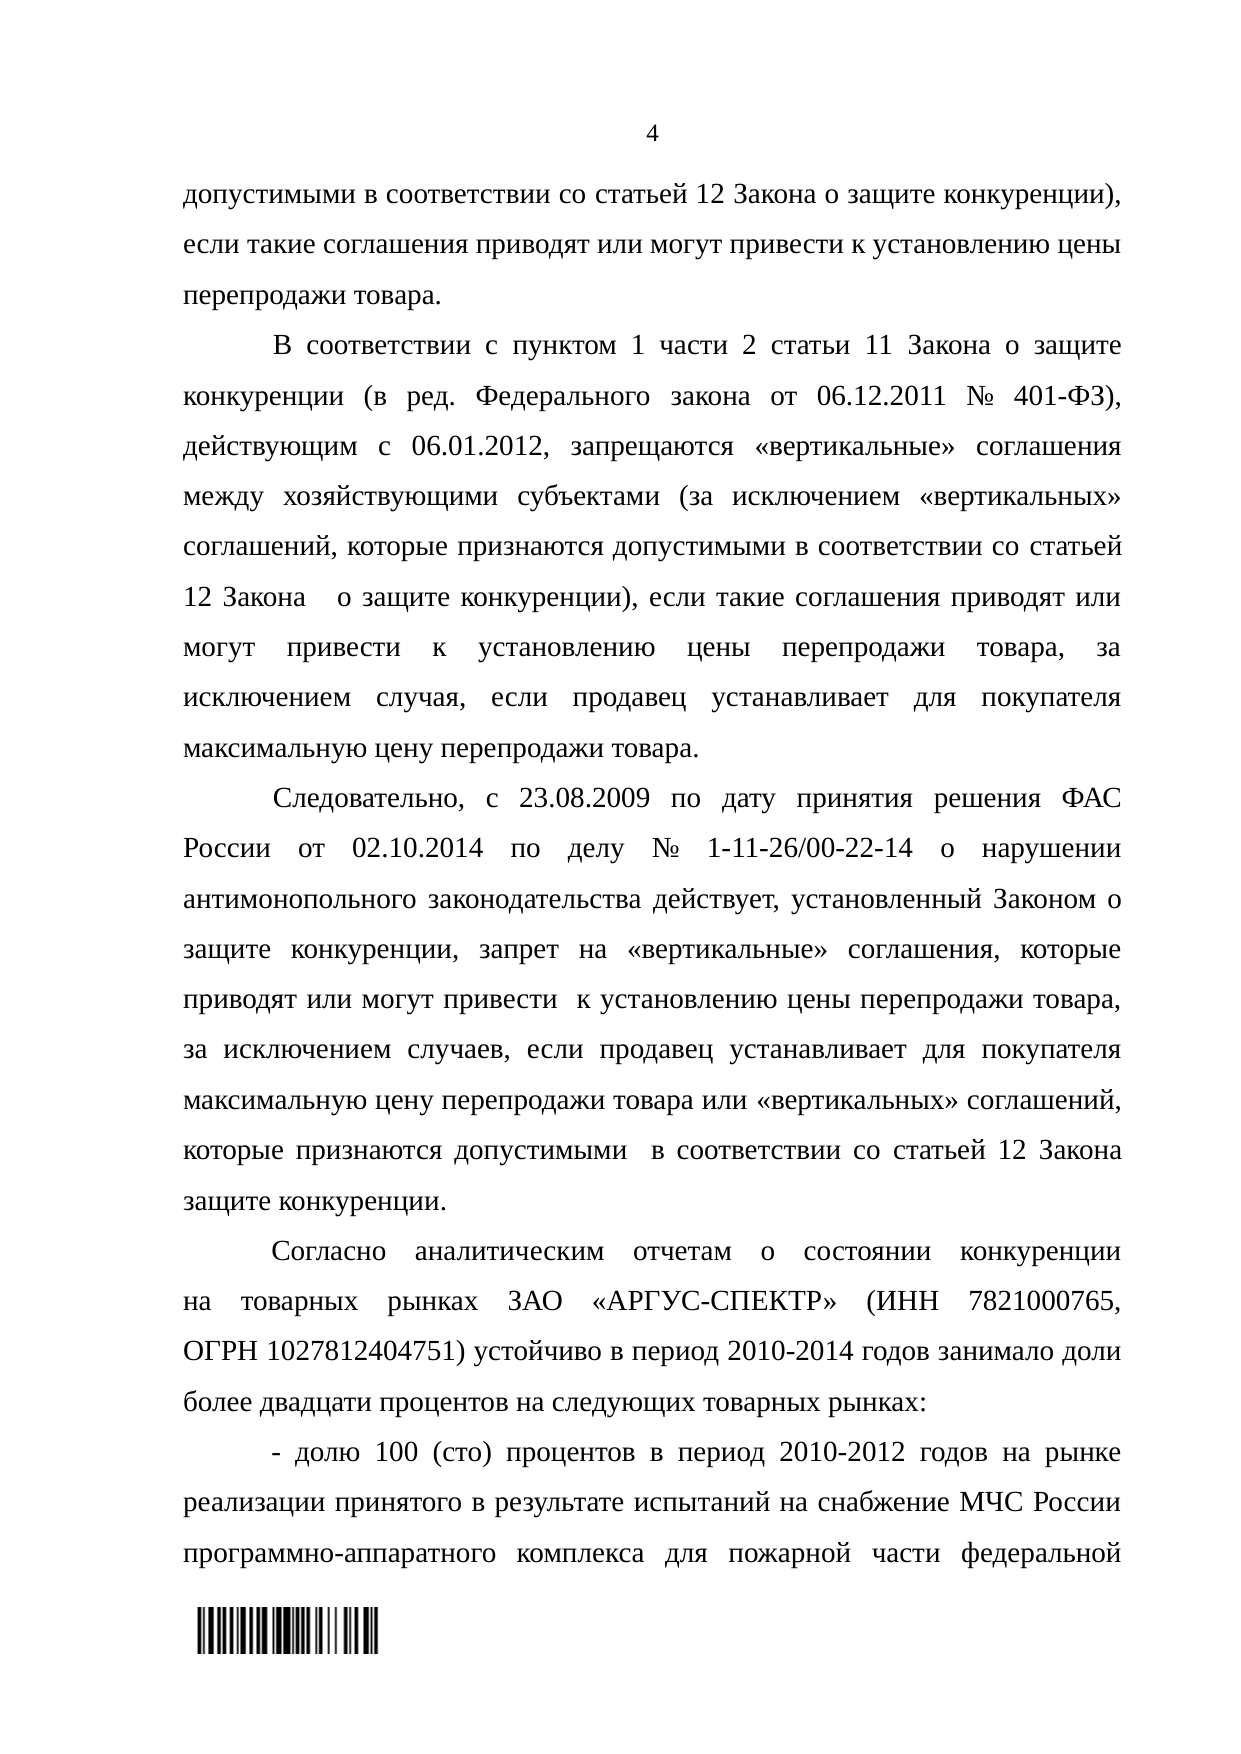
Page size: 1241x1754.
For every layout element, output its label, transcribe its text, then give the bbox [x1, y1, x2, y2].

text Следовательно, с 23.08.2009 по дату принятия решения ФАС России от 02.10.2014 по делу № 1-11-26/00-22-14 о нарушении антимонопольного законодательства действует, установленный Законом о защите конкуренции, запрет на «вертикальные» соглашения, которые приводят или могут привести к установлению цены перепродажи товара, за исключением случаев, если продавец устанавливает для покупателя максимальную цену перепродажи товара или «вертикальных» соглашений, которые признаются допустимыми в соответствии со статьей 12 Закона защите конкуренции. [183, 780, 1122, 1216]
text допустимыми в соответствии со статьей 12 Закона о защите конкуренции), если такие соглашения приводят или могут привести к установлению цены перепродажи товара. [183, 176, 1122, 311]
text Согласно аналитическим отчетам о состоянии конкуренции на товарных рынках ЗАО «АРГУС-СПЕКТР» (ИНН 7821000765, ОГРН 1027812404751) устойчиво в период 2010-2014 годов занимало доли более двадцати процентов на следующих товарных рынках: [183, 1233, 1122, 1417]
picture [182, 1607, 396, 1654]
text - долю 100 (сто) процентов в период 2010-2012 годов на рынке реализации принятого в результате испытаний на снабжение МЧС России программно-аппаратного комплекса для пожарной части федеральной [183, 1434, 1122, 1568]
text В соответствии с пунктом 1 части 2 статьи 11 Закона о защите конкуренции (в ред. Федерального закона от 06.12.2011 № 401-ФЗ), действующим с 06.01.2012, запрещаются «вертикальные» соглашения между хозяйствующими субъектами (за исключением «вертикальных» соглашений, которые признаются допустимыми в соответствии со статьей 12 Закона о защите конкуренции), если такие соглашения приводят или могут привести к установлению цены перепродажи товара, за исключением случая, если продавец устанавливает для покупателя максимальную цену перепродажи товара. [183, 327, 1122, 763]
